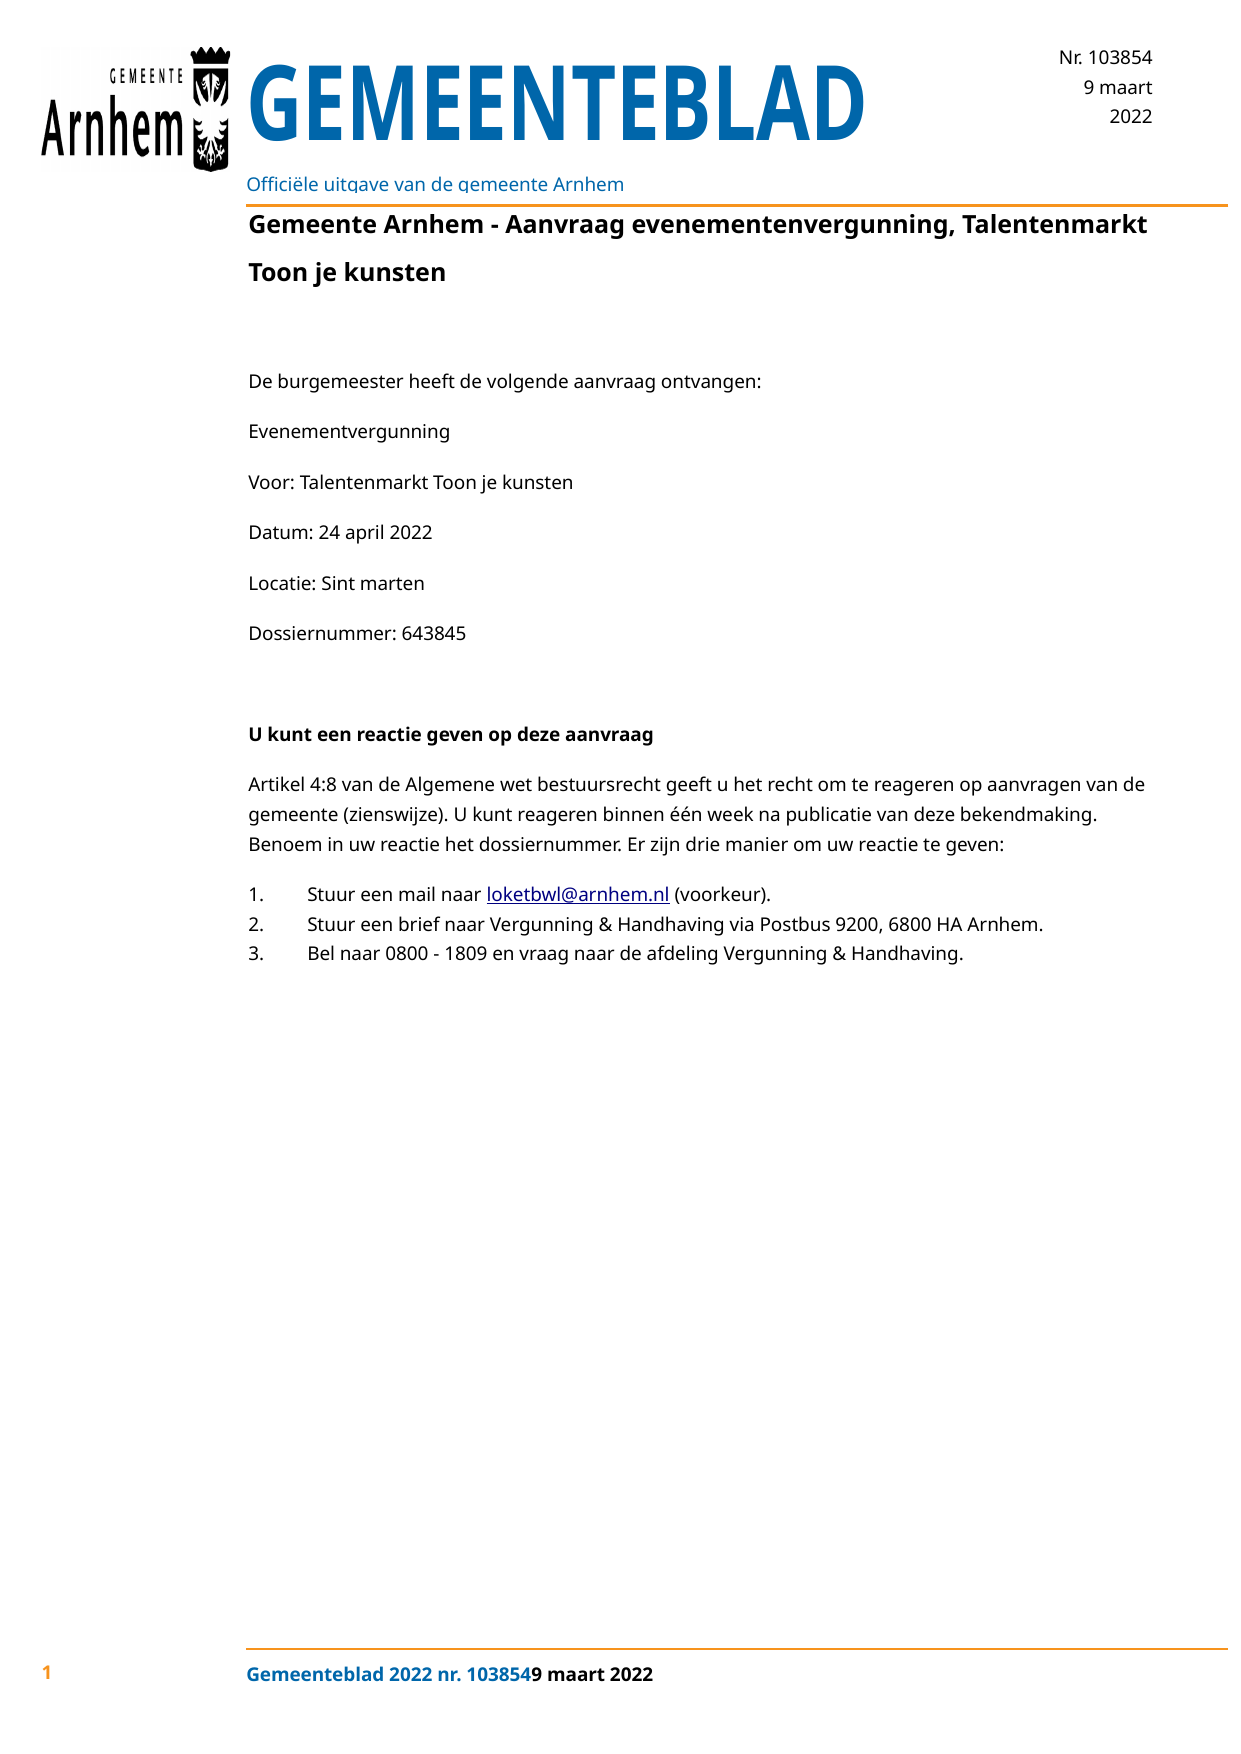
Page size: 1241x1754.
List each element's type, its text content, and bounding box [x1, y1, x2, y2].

text Voor: Talentenmarkt Toon je kunsten [248, 469, 1152, 495]
text Locatie: Sint marten [248, 570, 1152, 596]
picture [41, 47, 231, 172]
text U kunt een reactie geven op deze aanvraag [248, 721, 1152, 747]
text Artikel 4:8 van de Algemene wet bestuursrecht geeft u het recht om te reageren op aanvragen van de gemeente (zienswijze). U kunt reageren binnen één week na publicatie van deze bekendmaking. Benoem in uw reactie het dossiernummer. Er zijn drie manier om uw reactie te geven: [248, 772, 1152, 857]
list Stuur een brief naar Vergunning & Handhaving via Postbus 9200, 6800 HA Arnhem. [248, 911, 1152, 937]
text Gemeente Arnhem - Aanvraag evenementenvergunning, Talentenmarkt Toon je kunsten [248, 207, 1152, 288]
list Bel naar 0800 - 1809 en vraag naar de afdeling Vergunning & Handhaving. [248, 940, 1152, 966]
text De burgemeester heeft de volgende aanvraag ontvangen: [248, 368, 1152, 394]
text Dossiernummer: 643845 [248, 620, 1152, 646]
text Datum: 24 april 2022 [248, 519, 1152, 545]
text Evenementvergunning [248, 419, 1152, 444]
list Stuur een mail naar loketbwl@arnhem.nl (voorkeur). [248, 881, 1152, 907]
